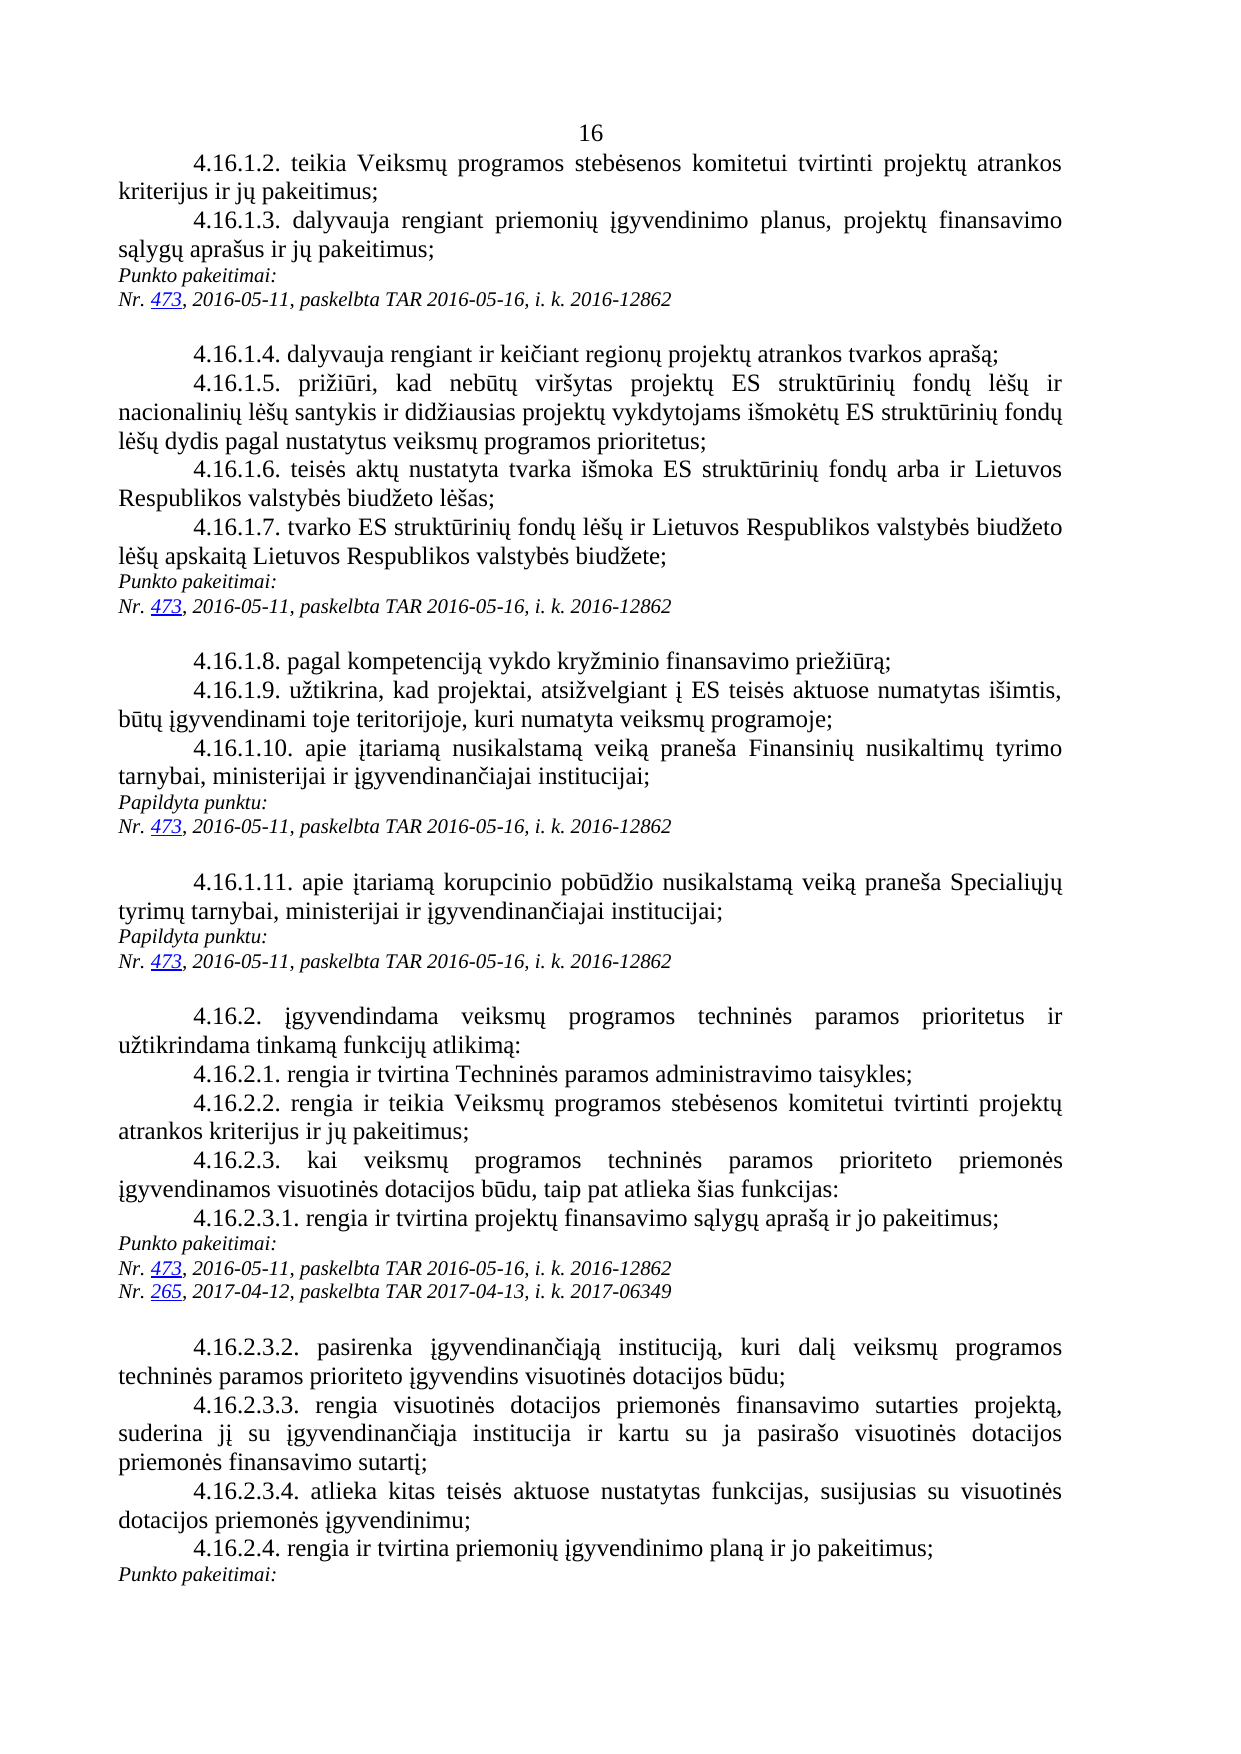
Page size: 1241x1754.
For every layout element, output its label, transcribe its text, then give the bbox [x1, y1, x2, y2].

text Nr. 265, 2017-04-12, paskelbta TAR 2017-04-13, i. k. 2017-06349 [118, 1279, 1063, 1303]
text Papildyta punktu: [118, 790, 1063, 814]
text 4.16.1.6. teisės aktų nustatyta tvarka išmoka ES struktūrinių fondų arba ir Lietuvos Respublikos valstybės biudžeto lėšas; [118, 454, 1063, 512]
text 4.16.2.1. rengia ir tvirtina Techninės paramos administravimo taisykles; [118, 1059, 1063, 1088]
text 4.16.2.3.4. atlieka kitas teisės aktuose nustatytas funkcijas, susijusias su visuotinės dotacijos priemonės įgyvendinimu; [118, 1476, 1063, 1533]
text 4.16.2.3. kai veiksmų programos techninės paramos prioriteto priemonės įgyvendinamos visuotinės dotacijos būdu, taip pat atlieka šias funkcijas: [118, 1145, 1063, 1203]
text 4.16.1.8. pagal kompetenciją vykdo kryžminio finansavimo priežiūrą; [118, 646, 1063, 675]
text 4.16.2.2. rengia ir teikia Veiksmų programos stebėsenos komitetui tvirtinti projektų atrankos kriterijus ir jų pakeitimus; [118, 1088, 1063, 1145]
text Nr. 473, 2016-05-11, paskelbta TAR 2016-05-16, i. k. 2016-12862 [118, 814, 1063, 838]
text Nr. 473, 2016-05-11, paskelbta TAR 2016-05-16, i. k. 2016-12862 [118, 593, 1063, 618]
text 4.16.2.4. rengia ir tvirtina priemonių įgyvendinimo planą ir jo pakeitimus; [118, 1533, 1063, 1562]
text Papildyta punktu: [118, 924, 1063, 948]
text Punkto pakeitimai: [118, 1562, 1063, 1586]
text Nr. 473, 2016-05-11, paskelbta TAR 2016-05-16, i. k. 2016-12862 [118, 948, 1063, 973]
text 4.16.1.3. dalyvauja rengiant priemonių įgyvendinimo planus, projektų finansavimo sąlygų aprašus ir jų pakeitimus; [118, 205, 1063, 263]
text 4.16.2. įgyvendindama veiksmų programos techninės paramos prioritetus ir užtikrindama tinkamą funkcijų atlikimą: [118, 1001, 1063, 1059]
text 4.16.2.3.1. rengia ir tvirtina projektų finansavimo sąlygų aprašą ir jo pakeitimus; [118, 1203, 1063, 1231]
text 4.16.1.7. tvarko ES struktūrinių fondų lėšų ir Lietuvos Respublikos valstybės biudžeto lėšų apskaitą Lietuvos Respublikos valstybės biudžete; [118, 512, 1063, 569]
text 4.16.1.9. užtikrina, kad projektai, atsižvelgiant į ES teisės aktuose numatytas išimtis, būtų įgyvendinami toje teritorijoje, kuri numatyta veiksmų programoje; [118, 675, 1063, 733]
text Nr. 473, 2016-05-11, paskelbta TAR 2016-05-16, i. k. 2016-12862 [118, 287, 1063, 311]
text Punkto pakeitimai: [118, 263, 1063, 287]
text Nr. 473, 2016-05-11, paskelbta TAR 2016-05-16, i. k. 2016-12862 [118, 1255, 1063, 1279]
text 4.16.1.2. teikia Veiksmų programos stebėsenos komitetui tvirtinti projektų atrankos kriterijus ir jų pakeitimus; [118, 148, 1063, 205]
text Punkto pakeitimai: [118, 569, 1063, 593]
text 4.16.1.11. apie įtariamą korupcinio pobūdžio nusikalstamą veiką praneša Specialiųjų tyrimų tarnybai, ministerijai ir įgyvendinančiajai institucijai; [118, 867, 1063, 924]
text 4.16.1.4. dalyvauja rengiant ir keičiant regionų projektų atrankos tvarkos aprašą; [118, 339, 1063, 368]
text Punkto pakeitimai: [118, 1231, 1063, 1255]
text 4.16.2.3.3. rengia visuotinės dotacijos priemonės finansavimo sutarties projektą, suderina jį su įgyvendinančiąja institucija ir kartu su ja pasirašo visuotinės dotacijos priemonės finansavimo sutartį; [118, 1390, 1063, 1476]
text 4.16.2.3.2. pasirenka įgyvendinančiąją instituciją, kuri dalį veiksmų programos techninės paramos prioriteto įgyvendins visuotinės dotacijos būdu; [118, 1332, 1063, 1390]
text 4.16.1.5. prižiūri, kad nebūtų viršytas projektų ES struktūrinių fondų lėšų ir nacionalinių lėšų santykis ir didžiausias projektų vykdytojams išmokėtų ES struktūrinių fondų lėšų dydis pagal nustatytus veiksmų programos prioritetus; [118, 368, 1063, 454]
text 4.16.1.10. apie įtariamą nusikalstamą veiką praneša Finansinių nusikaltimų tyrimo tarnybai, ministerijai ir įgyvendinančiajai institucijai; [118, 733, 1063, 790]
